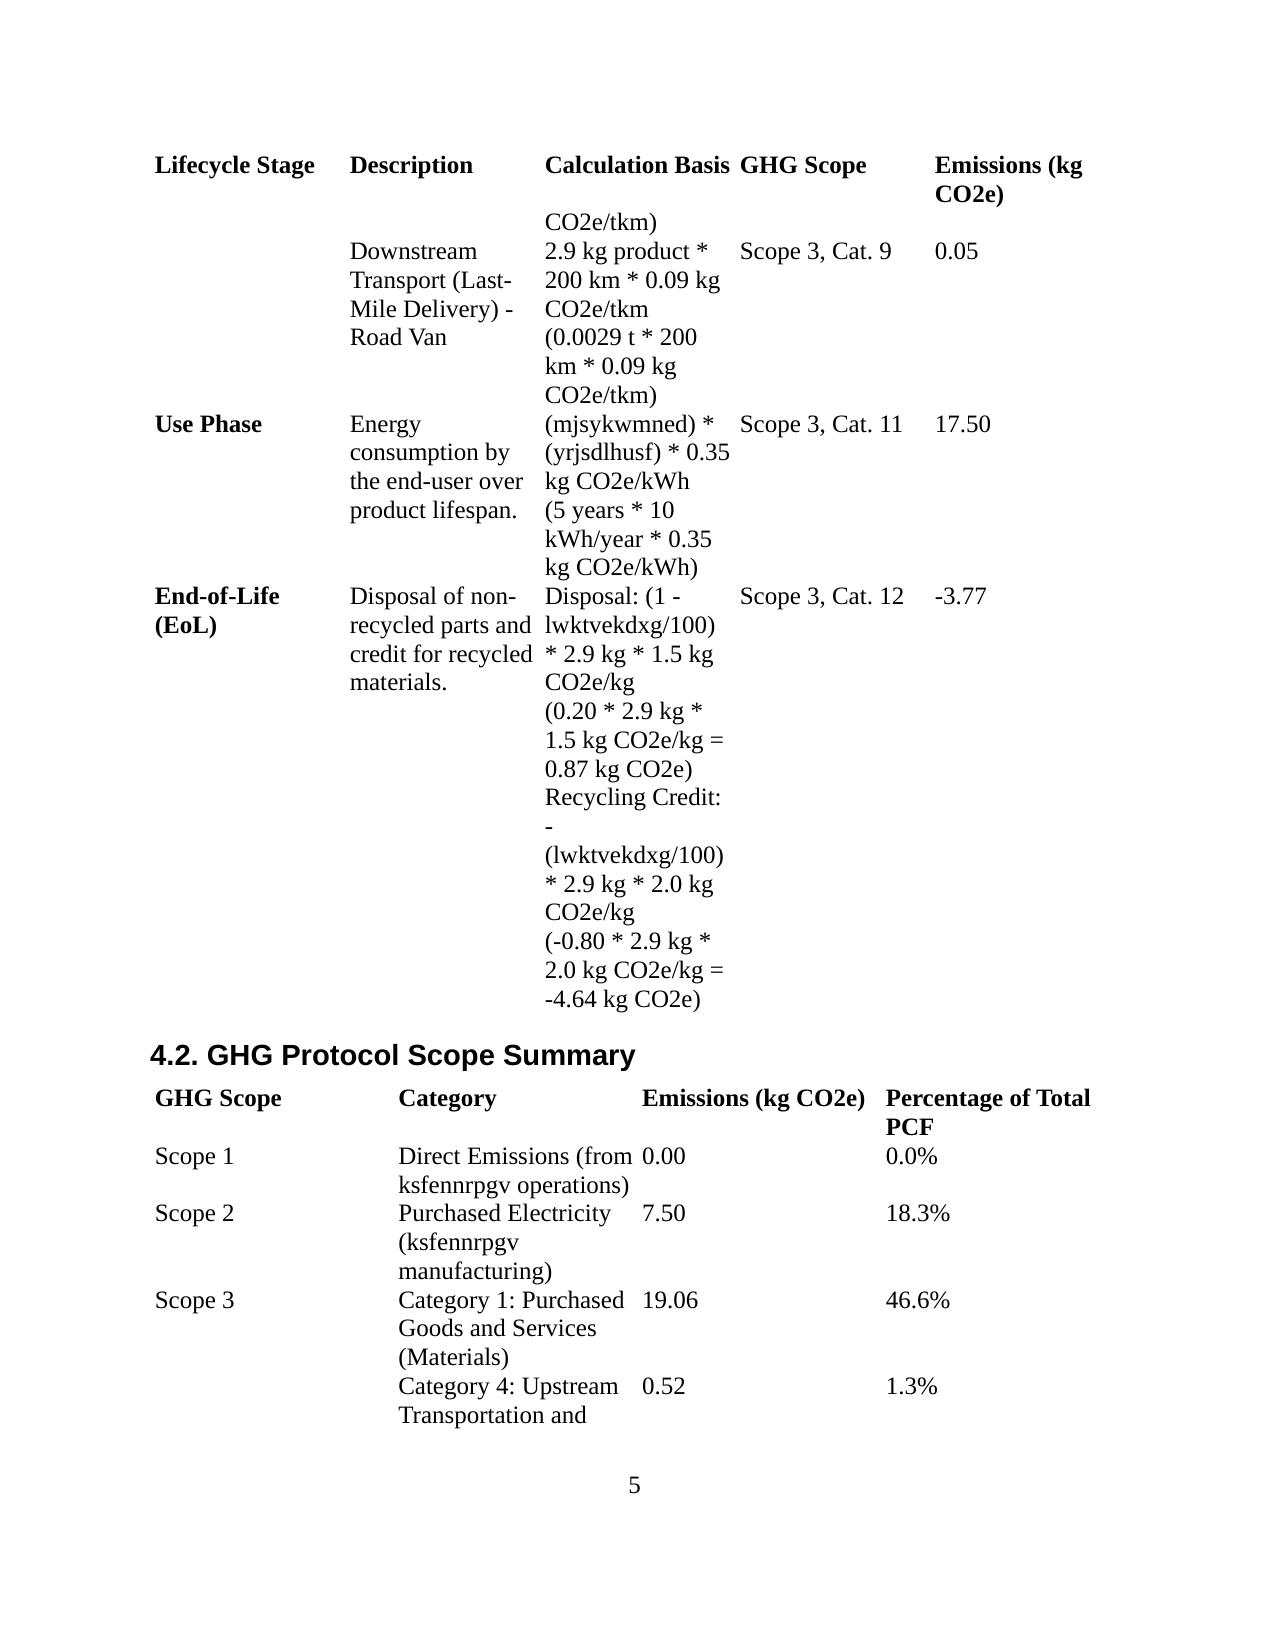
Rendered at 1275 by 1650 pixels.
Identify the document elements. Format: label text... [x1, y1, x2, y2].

table_cell [930, 208, 1125, 236]
table_cell Scope 3 [150, 1285, 394, 1428]
table_cell Scope 3, Cat. 9 [735, 236, 930, 409]
table_cell Use Phase [150, 409, 345, 581]
table_cell Purchased Electricity (ksfennrpgv manufacturing) [394, 1199, 637, 1285]
table_cell [735, 208, 930, 236]
table_cell CO2e/tkm) [540, 208, 735, 236]
table_cell 0.0% [881, 1141, 1125, 1198]
table_cell Scope 1 [150, 1141, 394, 1198]
table_cell Scope 2 [150, 1199, 394, 1285]
table_header Category [394, 1084, 637, 1141]
table_cell End-of-Life (EoL) [150, 581, 345, 1012]
table_cell -3.77 [930, 581, 1125, 1012]
table_header GHG Scope [735, 150, 930, 207]
table_cell Scope 3, Cat. 12 [735, 581, 930, 1012]
table_cell 2.9 kg product * 200 km * 0.09 kg CO2e/tkm (0.0029 t * 200 km * 0.09 kg CO2e/tkm) [540, 236, 735, 409]
table_cell [150, 208, 345, 409]
table_cell 19.06 [638, 1285, 881, 1371]
table_cell Category 1: Purchased Goods and Services (Materials) [394, 1285, 637, 1371]
table_cell Category 4: Upstream Transportation and [394, 1371, 637, 1428]
table_cell 46.6% [881, 1285, 1125, 1371]
table_cell 0.05 [930, 236, 1125, 409]
table_cell 0.00 [638, 1141, 881, 1198]
table_cell Scope 3, Cat. 11 [735, 409, 930, 581]
table_cell 18.3% [881, 1199, 1125, 1285]
table_header Emissions (kg CO2e) [930, 150, 1125, 207]
table_cell Energy consumption by the end-user over product lifespan. [345, 409, 540, 581]
table_header Lifecycle Stage [150, 150, 345, 207]
table_header Description [345, 150, 540, 207]
table_cell Direct Emissions (from ksfennrpgv operations) [394, 1141, 637, 1198]
table_cell Disposal of non-recycled parts and credit for recycled materials. [345, 581, 540, 1012]
table_cell 1.3% [881, 1371, 1125, 1428]
table_header GHG Scope [150, 1084, 394, 1141]
subtitle 4.2. GHG Protocol Scope Summary [150, 1037, 1125, 1071]
table_cell (mjsykwmned) * (yrjsdlhusf) * 0.35 kg CO2e/kWh (5 years * 10 kWh/year * 0.35 kg CO2e/kWh) [540, 409, 735, 581]
table_cell [345, 208, 540, 236]
table_header Calculation Basis [540, 150, 735, 207]
table_cell Disposal: (1 - lwktvekdxg/100) * 2.9 kg * 1.5 kg CO2e/kg (0.20 * 2.9 kg * 1.5 kg CO2e/kg = 0.87 kg CO2e) Recycling Credit: - (lwktvekdxg/100) * 2.9 kg * 2.0 kg CO2e/kg (-0.80 * 2.9 kg * 2.0 kg CO2e/kg = -4.64 kg CO2e) [540, 581, 735, 1012]
table_cell Downstream Transport (Last-Mile Delivery) - Road Van [345, 236, 540, 409]
table_cell 7.50 [638, 1199, 881, 1285]
table_cell 0.52 [638, 1371, 881, 1428]
table_header Emissions (kg CO2e) [638, 1084, 881, 1141]
table_header Percentage of Total PCF [881, 1084, 1125, 1141]
table_cell 17.50 [930, 409, 1125, 581]
